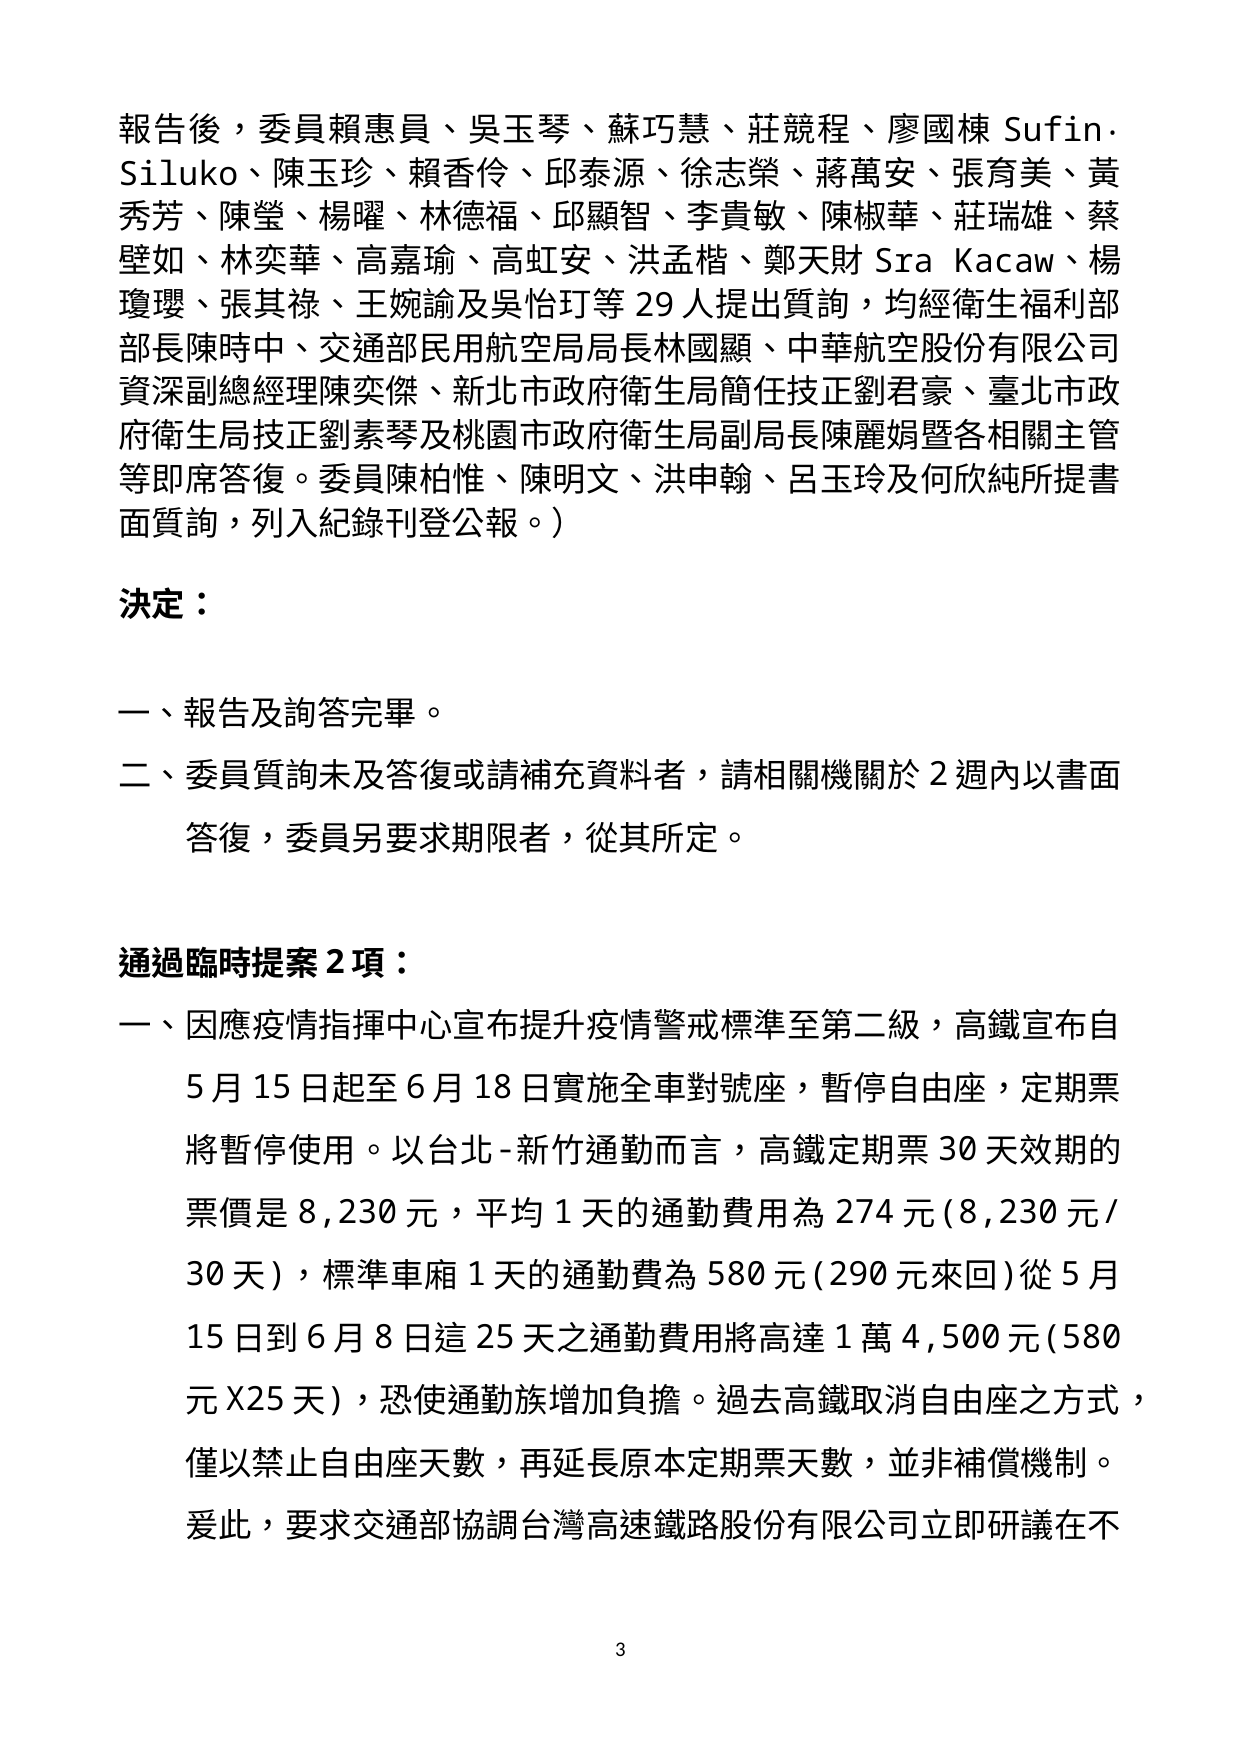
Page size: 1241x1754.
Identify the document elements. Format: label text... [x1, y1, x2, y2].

text 二、委員質詢未及答復或請補充資料者，請相關機關於2週內以書面答復，委員另要求期限者，從其所定。 [118, 731, 1122, 856]
text 決定： [118, 581, 1122, 625]
text 報告後，委員賴惠員、吳玉琴、蘇巧慧、莊競程、廖國棟Sufin‧Siluko、陳玉珍、賴香伶、邱泰源、徐志榮、蔣萬安、張育美、黃秀芳、陳瑩、楊曜、林德福、邱顯智、李貴敏、陳椒華、莊瑞雄、蔡壁如、林奕華、高嘉瑜、高虹安、洪孟楷、鄭天財Sra Kacaw、楊瓊瓔、張其祿、王婉諭及吳怡玎等29人提出質詢，均經衛生福利部部長陳時中、交通部民用航空局局長林國顯、中華航空股份有限公司資深副總經理陳奕傑、新北市政府衛生局簡任技正劉君豪、臺北市政府衛生局技正劉素琴及桃園市政府衛生局副局長陳麗娟暨各相關主管等即席答復。委員陳柏惟、陳明文、洪申翰、呂玉玲及何欣純所提書面質詢，列入紀錄刊登公報。） [118, 106, 1122, 544]
text 一、因應疫情指揮中心宣布提升疫情警戒標準至第二級，高鐵宣布自5月15日起至6月18日實施全車對號座，暫停自由座，定期票將暫停使用。以台北-新竹通勤而言，高鐵定期票30天效期的票價是8,230元，平均1天的通勤費用為274元(8,230元/30天)，標準車廂1天的通勤費為580元(290元來回)從5月15日到6月8日這25天之通勤費用將高達1萬4,500元(580元X25天)，恐使通勤族增加負擔。過去高鐵取消自由座之方式，僅以禁止自由座天數，再延長原本定期票天數，並非補償機制。爰此，要求交通部協調台灣高速鐵路股份有限公司立即研議在不增加定期票民眾之負擔下，保障定期票通勤族之通勤權，並於5月13日中午前公布。 [118, 981, 1122, 1544]
text 通過臨時提案2項： [118, 919, 1122, 981]
text 一、報告及詢答完畢。 [117, 669, 1122, 731]
